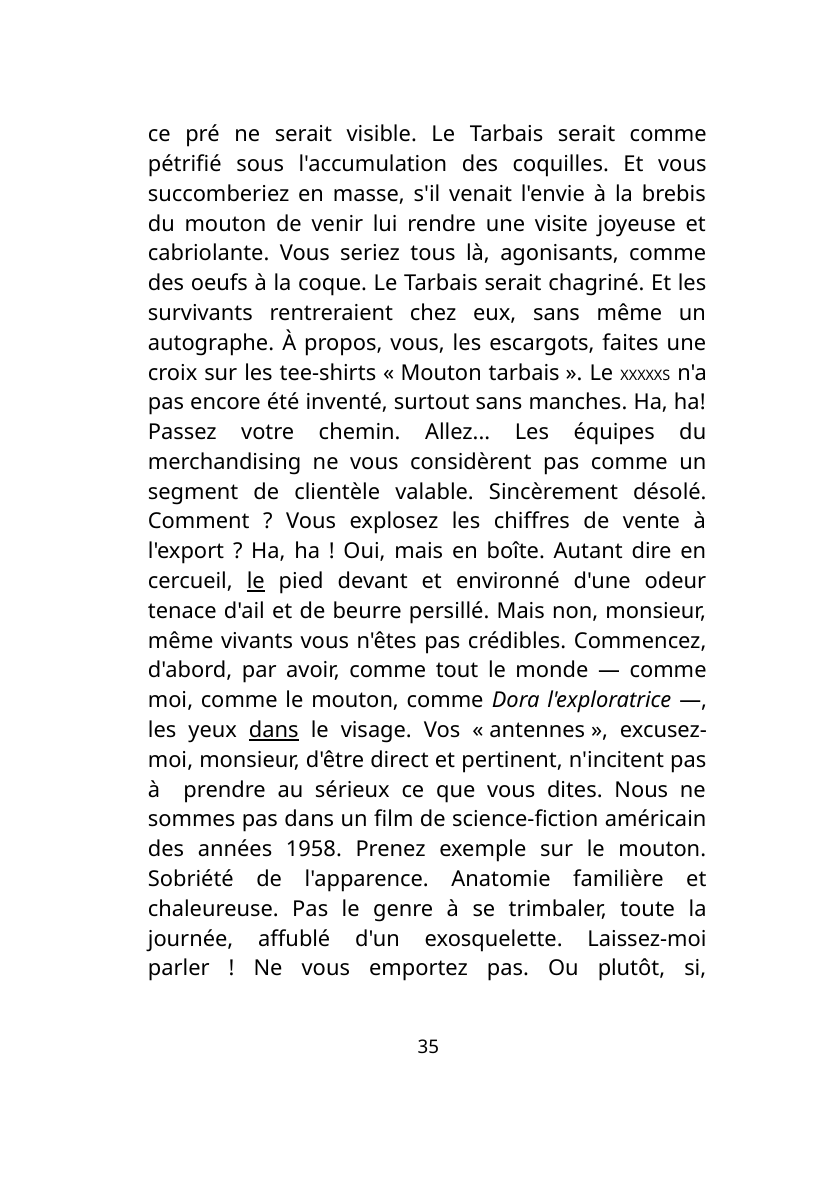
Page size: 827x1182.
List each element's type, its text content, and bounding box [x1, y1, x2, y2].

text ce pré ne serait visible. Le Tarbais serait comme pétrifié sous l'accumulation des coquilles. Et vous succomberiez en masse, s'il venait l'envie à la brebis du mouton de venir lui rendre une visite joyeuse et cabriolante. Vous seriez tous là, agonisants, comme des oeufs à la coque. Le Tarbais serait chagriné. Et les survivants rentreraient chez eux, sans même un autographe. À propos, vous, les escargots, faites une croix sur les tee-shirts « Mouton tarbais ». Le xxxxxs n'a pas encore été inventé, surtout sans manches. Ha, ha! Passez votre chemin. Allez... Les équipes du merchandising ne vous considèrent pas comme un segment de clientèle valable. Sincèrement désolé. Comment ? Vous explosez les chiffres de vente à l'export ? Ha, ha ! Oui, mais en boîte. Autant dire en cercueil, le pied devant et environné d'une odeur tenace d'ail et de beurre persillé. Mais non, monsieur, même vivants vous n'êtes pas crédibles. Commencez, d'abord, par avoir, comme tout le monde — comme moi, comme le mouton, comme Dora l'exploratrice —, les yeux dans le visage. Vos « antennes », excusez-moi, monsieur, d'être direct et pertinent, n'incitent pas à prendre au sérieux ce que vous dites. Nous ne sommes pas dans un film de science-fiction américain des années 1958. Prenez exemple sur le mouton. Sobriété de l'apparence. Anatomie familière et chaleureuse. Pas le genre à se trimbaler, toute la journée, affublé d'un exosquelette. Laissez-moi parler ! Ne vous emportez pas. Ou plutôt, si, [148, 118, 707, 982]
